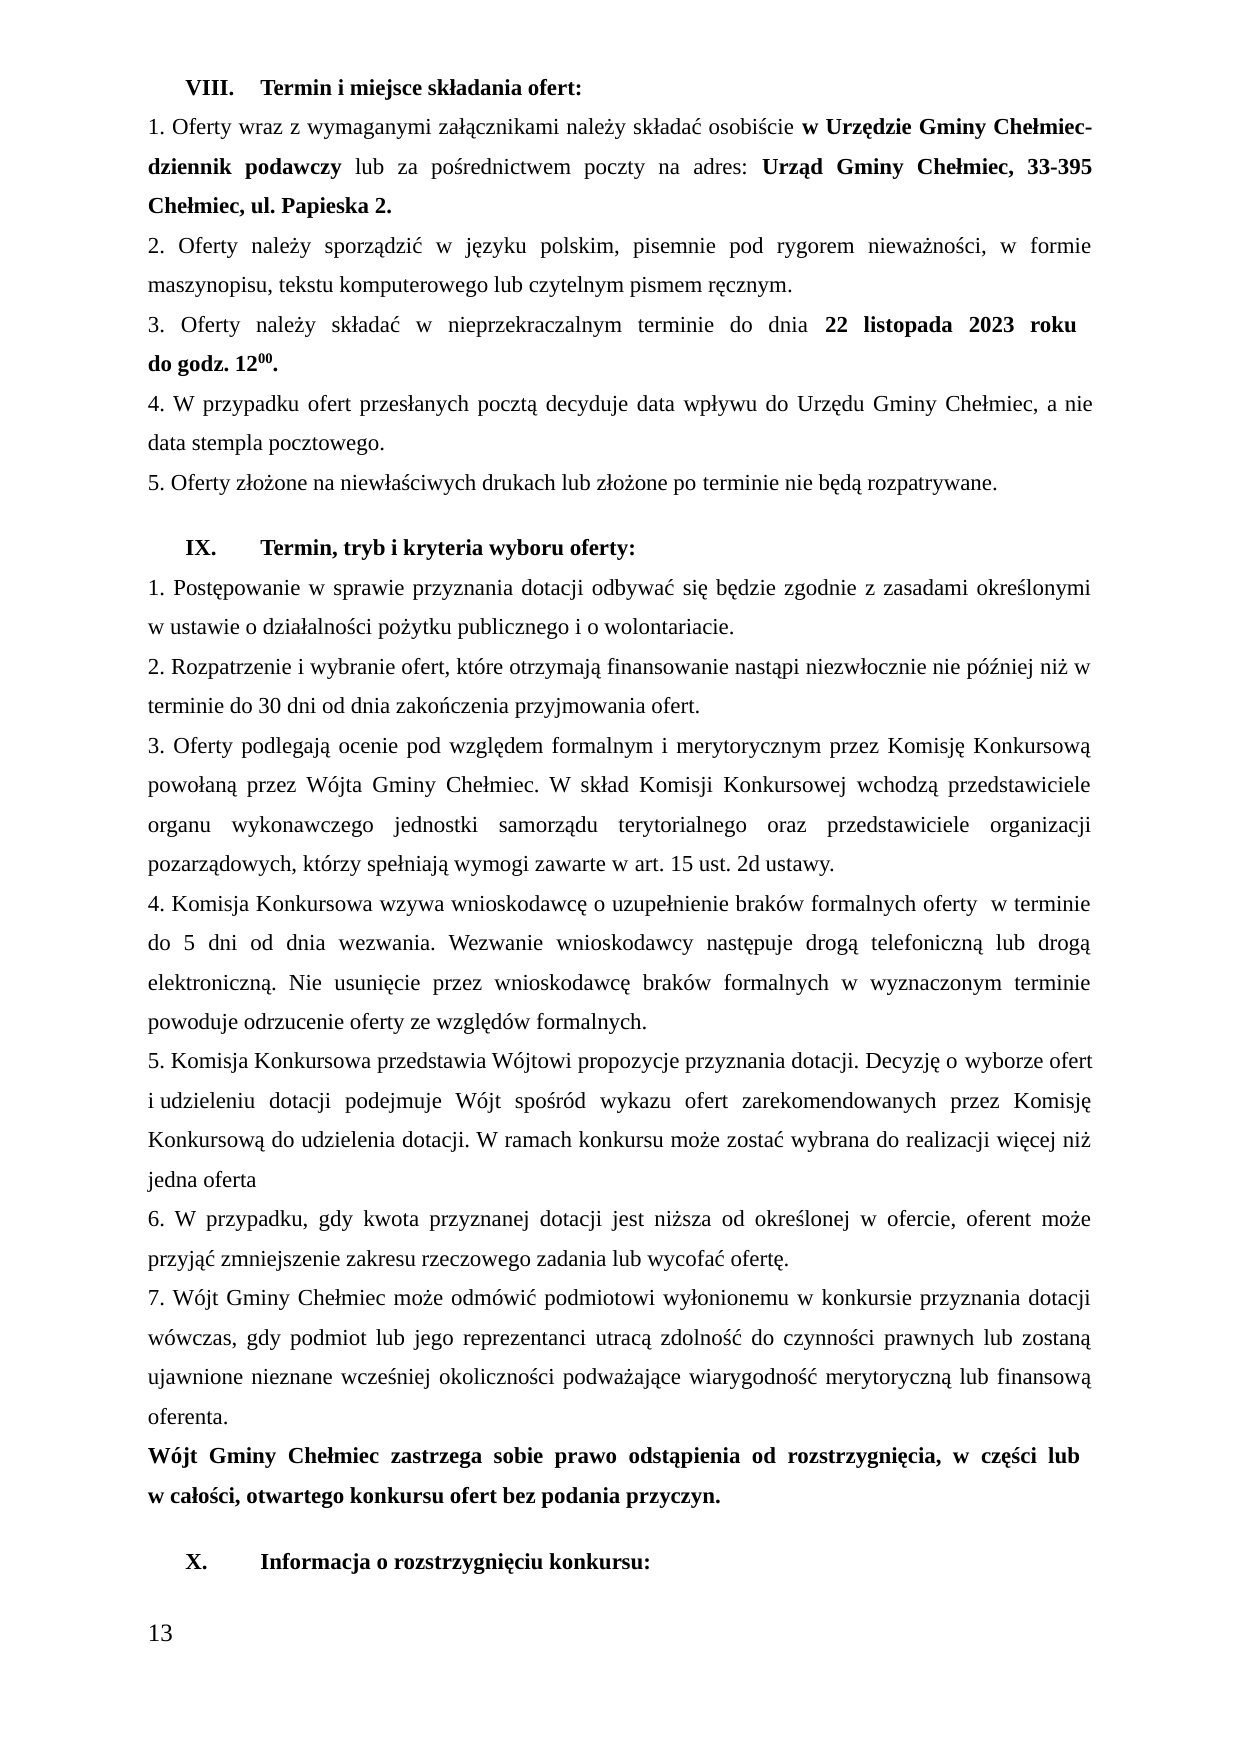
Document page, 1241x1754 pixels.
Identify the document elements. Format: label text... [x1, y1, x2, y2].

text 5. Oferty złożone na niewłaściwych drukach lub złożone po terminie nie będą rozpatrywane. [148, 468, 1092, 495]
text 1. Oferty wraz z wymaganymi załącznikami należy składać osobiście w Urzędzie Gminy Chełmiec- dziennik podawczy lub za pośrednictwem poczty na adres: Urząd Gminy Chełmiec, 33-395 Chełmiec, ul. Papieska 2. [148, 113, 1092, 218]
text 3. Oferty podlegają ocenie pod względem formalnym i merytorycznym przez Komisję Konkursową powołaną przez Wójta Gminy Chełmiec. W skład Komisji Konkursowej wchodzą przedstawiciele organu wykonawczego jednostki samorządu terytorialnego oraz przedstawiciele organizacji pozarządowych, którzy spełniają wymogi zawarte w art. 15 ust. 2d ustawy. [148, 732, 1092, 877]
text Wójt Gminy Chełmiec zastrzega sobie prawo odstąpienia od rozstrzygnięcia, w części lub w całości, otwartego konkursu ofert bez podania przyczyn. [148, 1442, 1092, 1508]
text 5. Komisja Konkursowa przedstawia Wójtowi propozycje przyznania dotacji. Decyzję o wyborze ofert i udzieleniu dotacji podejmuje Wójt spośród wykazu ofert zarekomendowanych przez Komisję Konkursową do udzielenia dotacji. W ramach konkursu może zostać wybrana do realizacji więcej niż jedna oferta [148, 1048, 1092, 1192]
text 2. Rozpatrzenie i wybranie ofert, które otrzymają finansowanie nastąpi niezwłocznie nie później niż w terminie do 30 dni od dnia zakończenia przyjmowania ofert. [148, 653, 1092, 719]
text 4. W przypadku ofert przesłanych pocztą decyduje data wpływu do Urzędu Gminy Chełmiec, a nie data stempla pocztowego. [148, 389, 1092, 455]
list Informacja o rozstrzygnięciu konkursu: [185, 1548, 1092, 1574]
text 3. Oferty należy składać w nieprzekraczalnym terminie do dnia 22 listopada 2023 roku do godz. 1200. [148, 311, 1092, 376]
list Termin i miejsce składania ofert: [185, 74, 1092, 100]
list Termin, tryb i kryteria wyboru oferty: [185, 534, 1092, 561]
text 7. Wójt Gminy Chełmiec może odmówić podmiotowi wyłonionemu w konkursie przyznania dotacji wówczas, gdy podmiot lub jego reprezentanci utracą zdolność do czynności prawnych lub zostaną ujawnione nieznane wcześniej okoliczności podważające wiarygodność merytoryczną lub finansową oferenta. [148, 1284, 1092, 1429]
text 4. Komisja Konkursowa wzywa wnioskodawcę o uzupełnienie braków formalnych oferty w terminie do 5 dni od dnia wezwania. Wezwanie wnioskodawcy następuje drogą telefoniczną lub drogą elektroniczną. Nie usunięcie przez wnioskodawcę braków formalnych w wyznaczonym terminie powoduje odrzucenie oferty ze względów formalnych. [148, 890, 1092, 1034]
text 1. Postępowanie w sprawie przyznania dotacji odbywać się będzie zgodnie z zasadami określonymi w ustawie o działalności pożytku publicznego i o wolontariacie. [148, 574, 1092, 640]
text 2. Oferty należy sporządzić w języku polskim, pisemnie pod rygorem nieważności, w formie maszynopisu, tekstu komputerowego lub czytelnym pismem ręcznym. [148, 232, 1092, 297]
text 6. W przypadku, gdy kwota przyznanej dotacji jest niższa od określonej w ofercie, oferent może przyjąć zmniejszenie zakresu rzeczowego zadania lub wycofać ofertę. [148, 1206, 1092, 1271]
